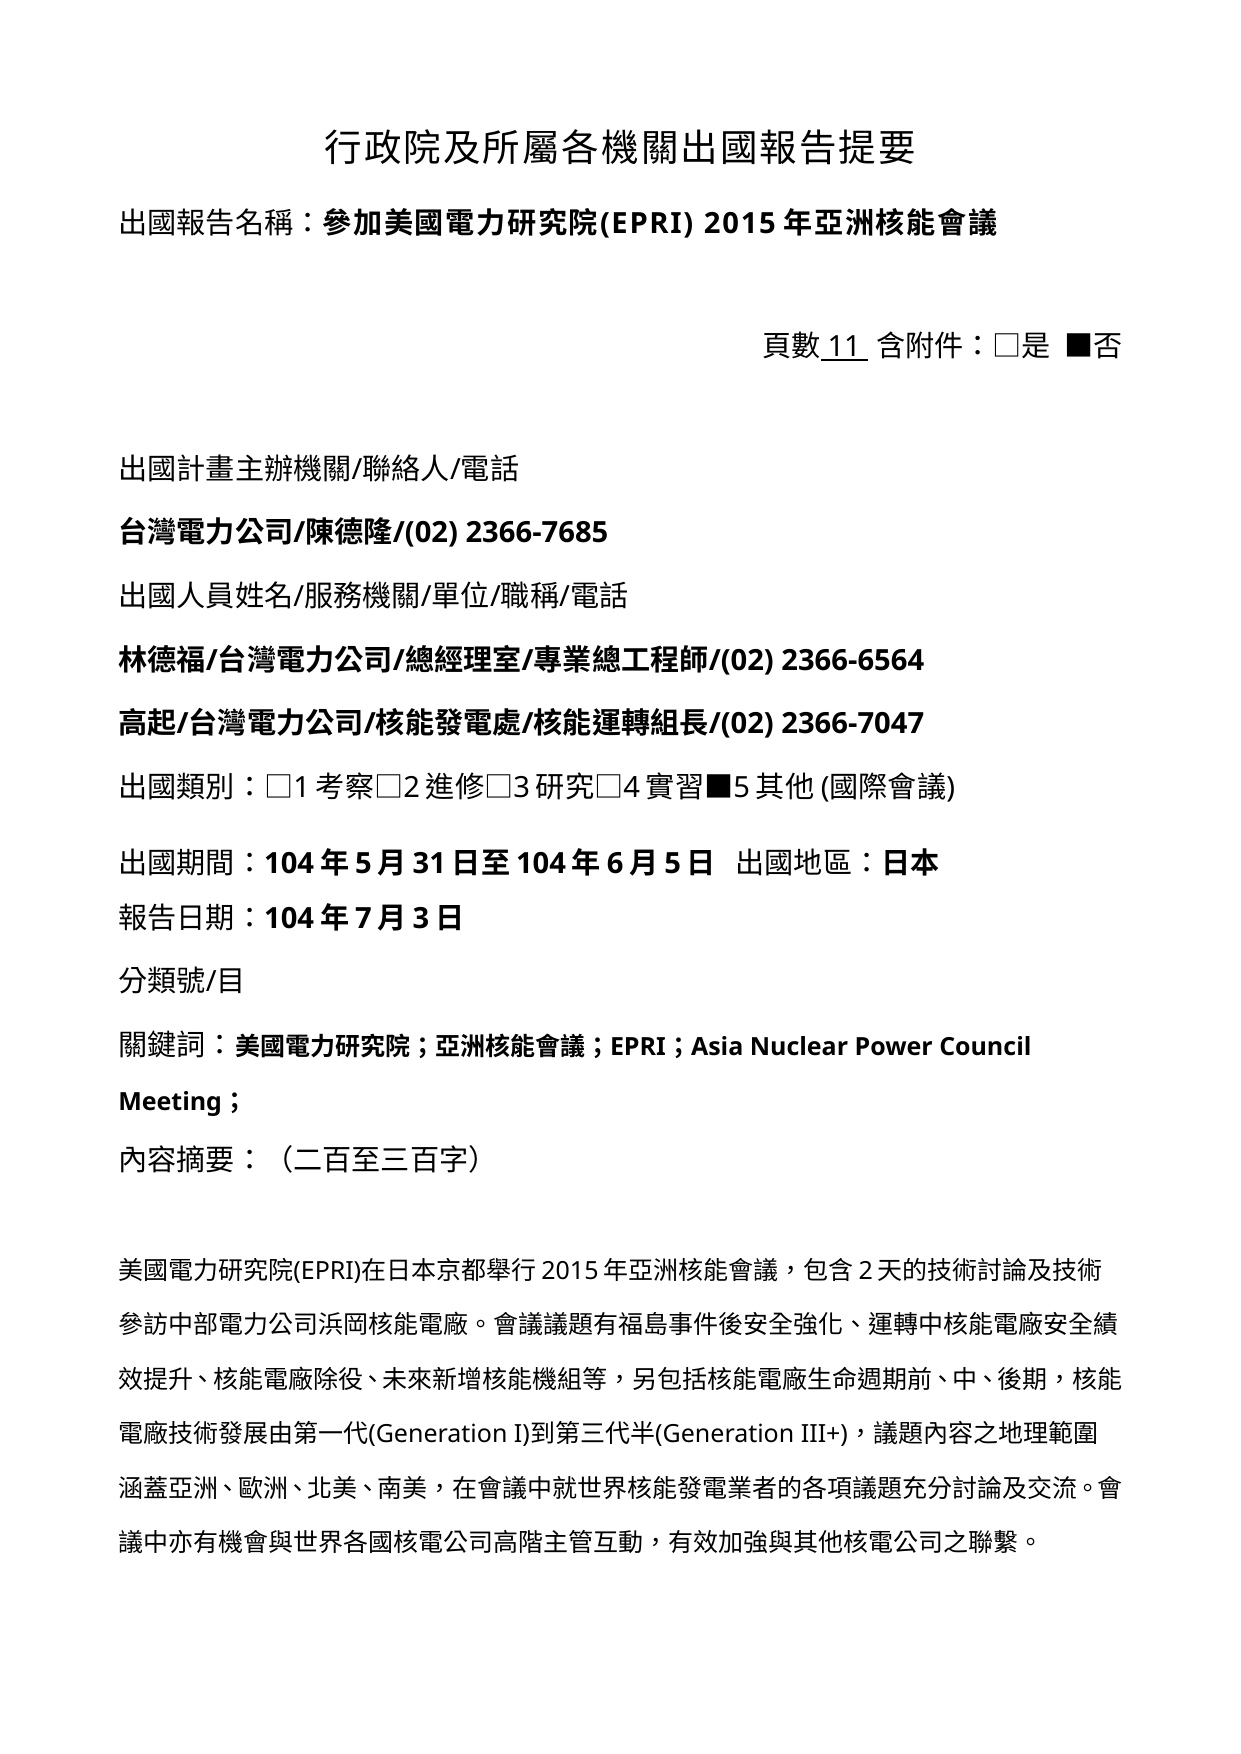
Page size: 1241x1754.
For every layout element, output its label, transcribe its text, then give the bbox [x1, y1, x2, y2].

text 出國人員姓名/服務機關/單位/職稱/電話 [118, 573, 1122, 615]
text 出國類別：□1考察□2進修□3研究□4實習■5其他 (國際會議) [118, 763, 1122, 806]
text 行政院及所屬各機關出國報告提要 [118, 118, 1122, 172]
text 出國計畫主辦機關/聯絡人/電話 [118, 446, 1122, 488]
text 美國電力研究院(EPRI)在日本京都舉行2015年亞洲核能會議，包含2天的技術討論及技術參訪中部電力公司浜岡核能電廠。會議議題有福島事件後安全強化、運轉中核能電廠安全績效提升、核能電廠除役、未來新增核能機組等，另包括核能電廠生命週期前、中、後期，核能電廠技術發展由第一代(Generation I)到第三代半(Generation III+)，議題內容之地理範圍涵蓋亞洲、歐洲、北美、南美，在會議中就世界核能發電業者的各項議題充分討論及交流。會議中亦有機會與世界各國核電公司高階主管互動，有效加強與其他核電公司之聯繫。 [118, 1251, 1122, 1559]
text 出國期間：104年5月31日至104年6月5日 出國地區：日本 [118, 839, 1122, 882]
text 林德福/台灣電力公司/總經理室/專業總工程師/(02) 2366-6564 [118, 636, 1122, 678]
text 高起/台灣電力公司/核能發電處/核能運轉組長/(02) 2366-7047 [118, 700, 1122, 742]
text 台灣電力公司/陳德隆/(02) 2366-7685 [118, 509, 1122, 551]
text 分類號/目 [118, 958, 1122, 1000]
text 頁數 11 含附件：□是 ■否 [118, 322, 1122, 365]
text 報告日期：104年7月3日 [118, 894, 1122, 937]
text 內容摘要：（二百至三百字） [118, 1136, 1122, 1178]
text 關鍵詞：美國電力研究院；亞洲核能會議；EPRI；Asia Nuclear Power Council Meeting； [118, 1021, 1122, 1118]
text 出國報告名稱：參加美國電力研究院(EPRI) 2015年亞洲核能會議 [118, 199, 1122, 242]
